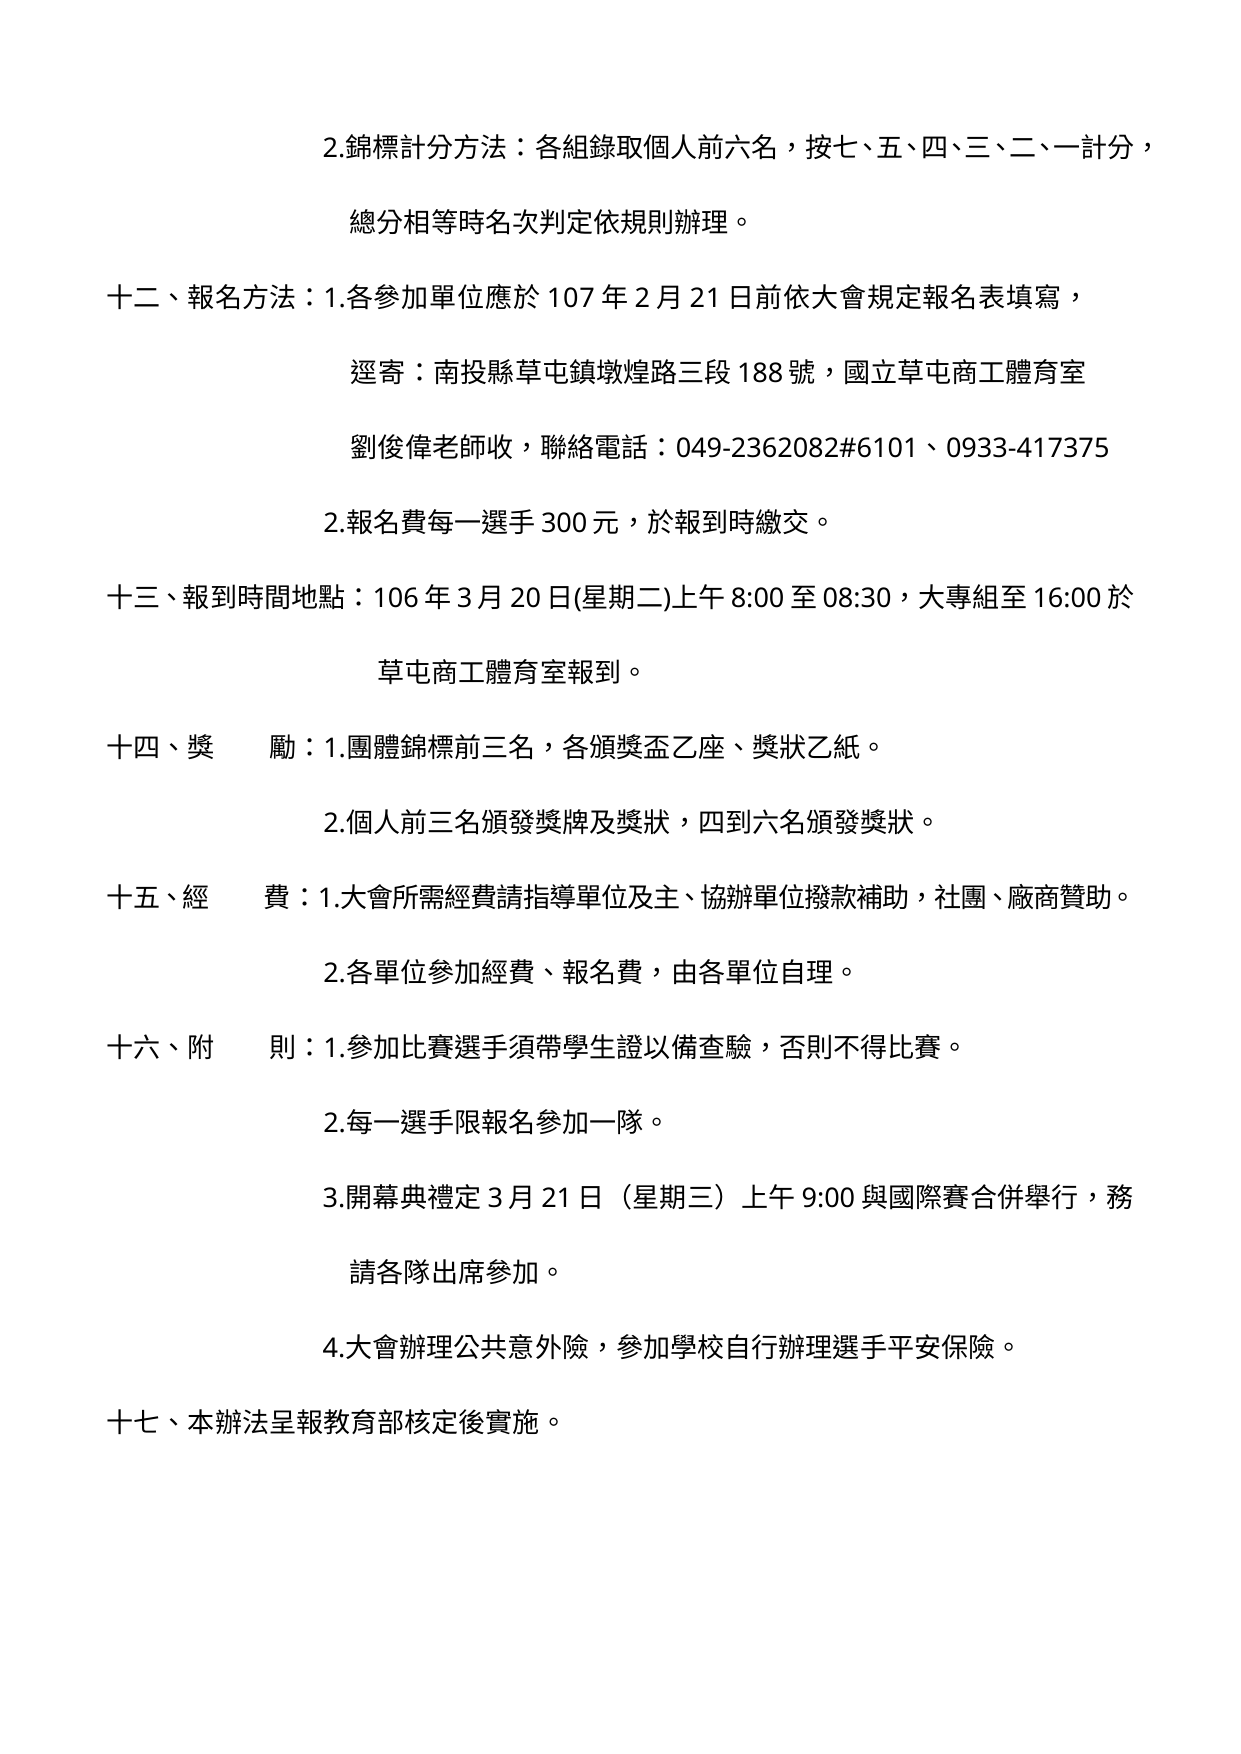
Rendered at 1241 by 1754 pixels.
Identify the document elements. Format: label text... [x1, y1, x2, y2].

text 3.開幕典禮定3月21日（星期三）上午9:00與國際賽合併舉行，務請各隊出席參加。 [322, 1158, 1134, 1308]
text 2.錦標計分方法：各組錄取個人前六名，按七、五、四、三、二、一計分，總分相等時名次判定依規則辦理。 [322, 108, 1134, 258]
text 十七、本辦法呈報教育部核定後實施。 [106, 1383, 1134, 1458]
text 2.報名費每一選手300元，於報到時繳交。 [106, 483, 1134, 558]
text 逕寄：南投縣草屯鎮墩煌路三段188號，國立草屯商工體育室 [351, 333, 1134, 408]
text 劉俊偉老師收，聯絡電話：049-2362082#6101、0933-417375 [351, 408, 1134, 483]
text 2.個人前三名頒發獎牌及獎狀，四到六名頒發獎狀。 [106, 783, 1134, 858]
text 十五、經 費：1.大會所需經費請指導單位及主、協辦單位撥款補助，社團、廠商贊助。 [106, 858, 1134, 933]
text 十四、獎 勵：1.團體錦標前三名，各頒獎盃乙座、獎狀乙紙。 [106, 708, 1134, 783]
text 十六、附 則：1.參加比賽選手須帶學生證以備查驗，否則不得比賽。 [106, 1008, 1134, 1083]
text 2.每一選手限報名參加一隊。 [106, 1083, 1134, 1158]
text 十三、報到時間地點：106年3月20日(星期二)上午8:00至08:30，大專組至16:00於草屯商工體育室報到。 [106, 558, 1134, 708]
text 十二、報名方法：1.各參加單位應於107年2月21日前依大會規定報名表填寫， [106, 258, 1134, 333]
text 2.各單位參加經費、報名費，由各單位自理。 [106, 933, 1134, 1008]
text 4.大會辦理公共意外險，參加學校自行辦理選手平安保險。 [322, 1308, 1134, 1383]
